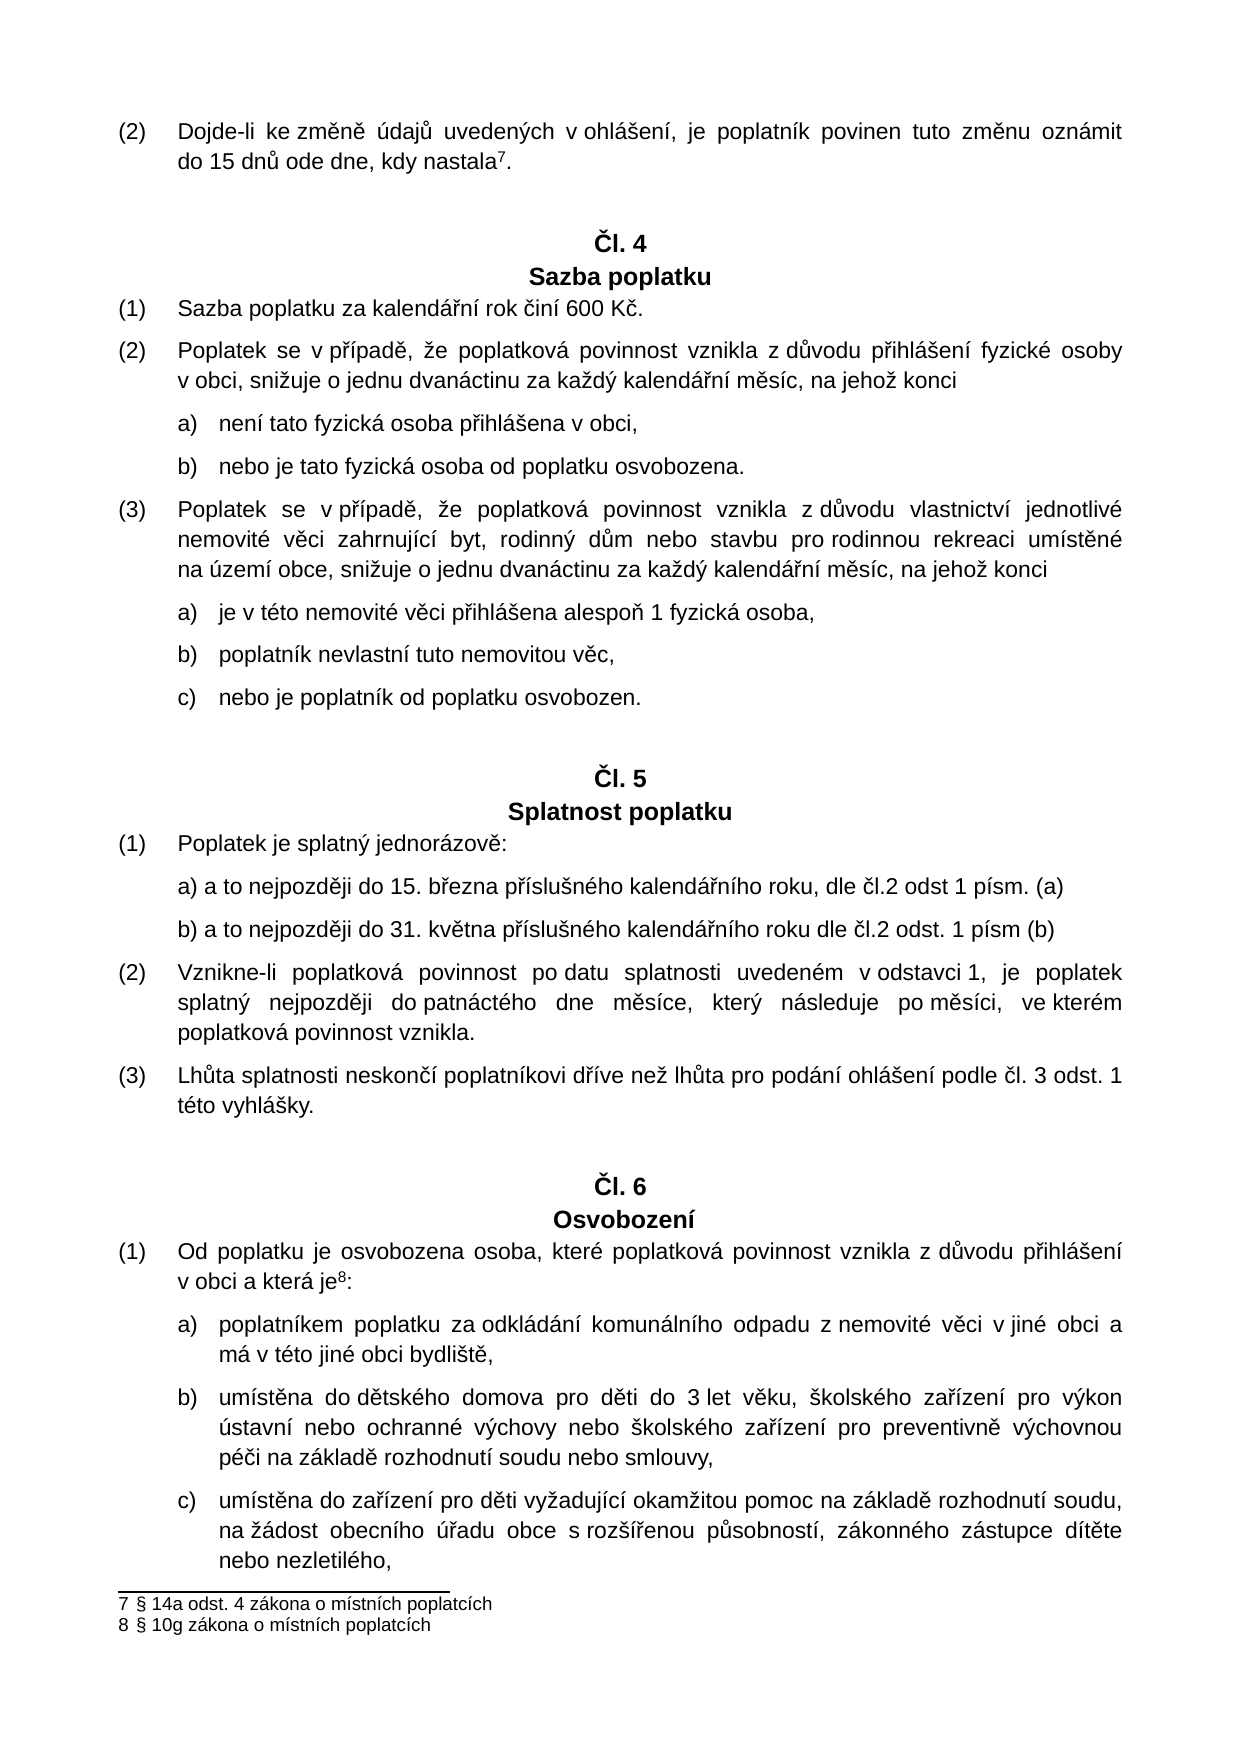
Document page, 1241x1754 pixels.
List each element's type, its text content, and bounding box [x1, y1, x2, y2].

subtitle Čl. 5 Splatnost poplatku [118, 764, 1122, 826]
list nebo je tato fyzická osoba od poplatku osvobozena. [177, 453, 1122, 479]
list Poplatek je splatný jednorázově: [118, 830, 1122, 857]
text a) a to nejpozději do 15. března příslušného kalendářního roku, dle čl.2 odst 1 písm. (a) [177, 873, 1122, 899]
list Vznikne-li poplatková povinnost po datu splatnosti uvedeném v odstavci 1, je poplatek splatný nejpozději do patnáctého dne měsíce, který následuje po měsíci, ve kterém poplatková povinnost vznikla. [118, 958, 1122, 1045]
list není tato fyzická osoba přihlášena v obci, [177, 410, 1122, 437]
list nebo je poplatník od poplatku osvobozen. [177, 684, 1122, 711]
text b) a to nejpozději do 31. května příslušného kalendářního roku dle čl.2 odst. 1 písm (b) [177, 916, 1122, 942]
subtitle Čl. 6 Osvobození [118, 1172, 1122, 1234]
list poplatníkem poplatku za odkládání komunálního odpadu z nemovité věci v jiné obci a má v této jiné obci bydliště, [177, 1311, 1122, 1368]
list umístěna do dětského domova pro děti do 3 let věku, školského zařízení pro výkon ústavní nebo ochranné výchovy nebo školského zařízení pro preventivně výchovnou péči na základě rozhodnutí soudu nebo smlouvy, [177, 1384, 1122, 1471]
list § 14a odst. 4 zákona o místních poplatcích [118, 1592, 1122, 1614]
subtitle Čl. 4 Sazba poplatku [118, 228, 1122, 290]
list poplatník nevlastní tuto nemovitou věc, [177, 641, 1122, 668]
list umístěna do zařízení pro děti vyžadující okamžitou pomoc na základě rozhodnutí soudu, na žádost obecního úřadu obce s rozšířenou působností, zákonného zástupce dítěte nebo nezletilého, [177, 1487, 1122, 1574]
list Sazba poplatku za kalendářní rok činí 600 Kč. [118, 294, 1122, 321]
list Dojde-li ke změně údajů uvedených v ohlášení, je poplatník povinen tuto změnu oznámit do 15 dnů ode dne, kdy nastala. [118, 118, 1122, 175]
list je v této nemovité věci přihlášena alespoň 1 fyzická osoba, [177, 599, 1122, 625]
list Od poplatku je osvobozena osoba, které poplatková povinnost vznikla z důvodu přihlášení v obci a která je: [118, 1238, 1122, 1295]
list Poplatek se v případě, že poplatková povinnost vznikla z důvodu vlastnictví jednotlivé nemovité věci zahrnující byt, rodinný dům nebo stavbu pro rodinnou rekreaci umístěné na území obce, snižuje o jednu dvanáctinu za každý kalendářní měsíc, na jehož konci [118, 496, 1122, 582]
list Poplatek se v případě, že poplatková povinnost vznikla z důvodu přihlášení fyzické osoby v obci, snižuje o jednu dvanáctinu za každý kalendářní měsíc, na jehož konci [118, 337, 1122, 394]
list Lhůta splatnosti neskončí poplatníkovi dříve než lhůta pro podání ohlášení podle čl. 3 odst. 1 této vyhlášky. [118, 1062, 1122, 1118]
list § 10g zákona o místních poplatcích [118, 1614, 1122, 1635]
